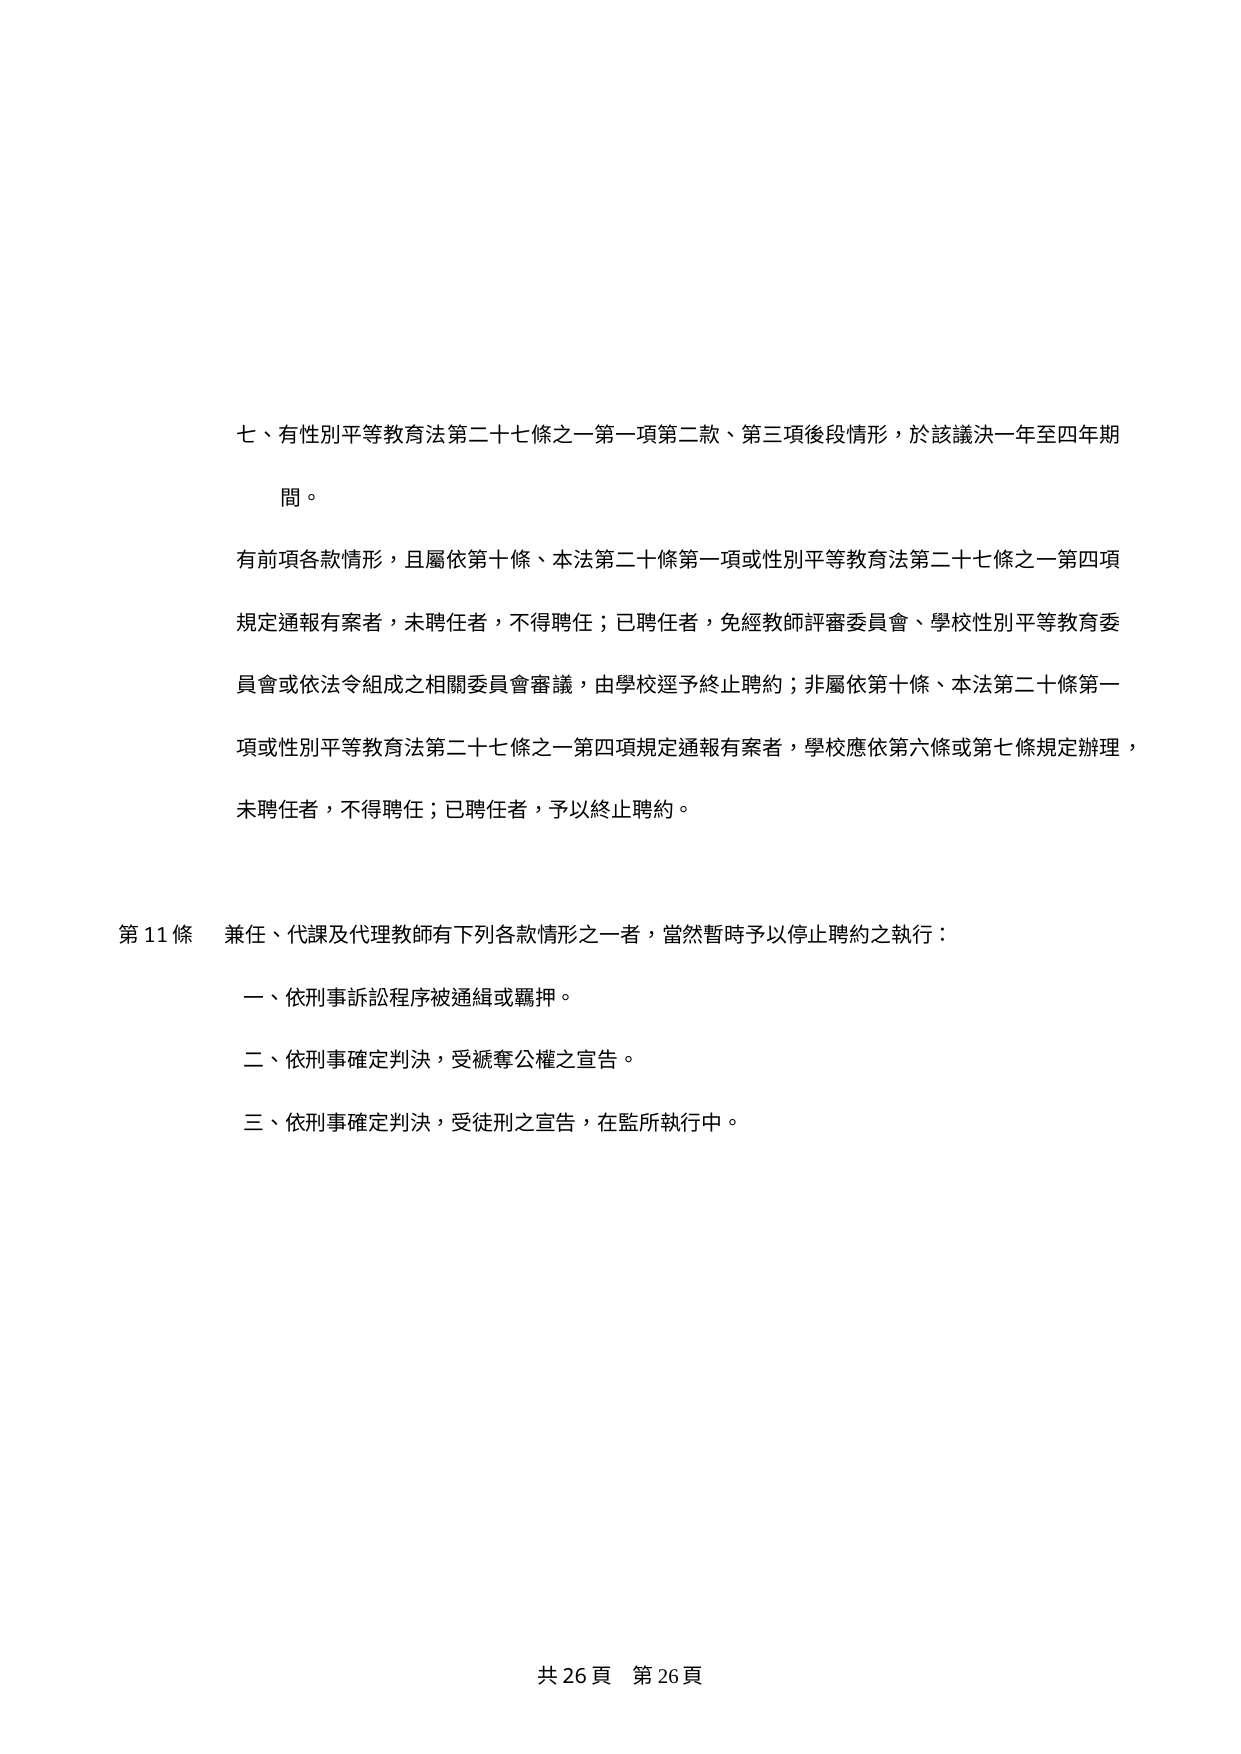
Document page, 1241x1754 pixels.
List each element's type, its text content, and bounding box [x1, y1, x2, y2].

text 第11條 兼任、代課及代理教師有下列各款情形之一者，當然暫時予以停止聘約之執行： [118, 892, 1122, 955]
text 三、依刑事確定判決，受徒刑之宣告，在監所執行中。 [218, 1080, 1122, 1142]
text 一、依刑事訴訟程序被通緝或羈押。 [218, 955, 1122, 1017]
text 二、依刑事確定判決，受褫奪公權之宣告。 [218, 1017, 1122, 1080]
text 有前項各款情形，且屬依第十條、本法第二十條第一項或性別平等教育法第二十七條之一第四項規定通報有案者，未聘任者，不得聘任；已聘任者，免經教師評審委員會、學校性別平等教育委員會或依法令組成之相關委員會審議，由學校逕予終止聘約；非屬依第十條、本法第二十條第一項或性別平等教育法第二十七條之一第四項規定通報有案者，學校應依第六條或第七條規定辦理，未聘任者，不得聘任；已聘任者，予以終止聘約。 [236, 517, 1122, 830]
text 七、有性別平等教育法第二十七條之一第一項第二款、第三項後段情形，於該議決一年至四年期間。 [236, 392, 1122, 517]
